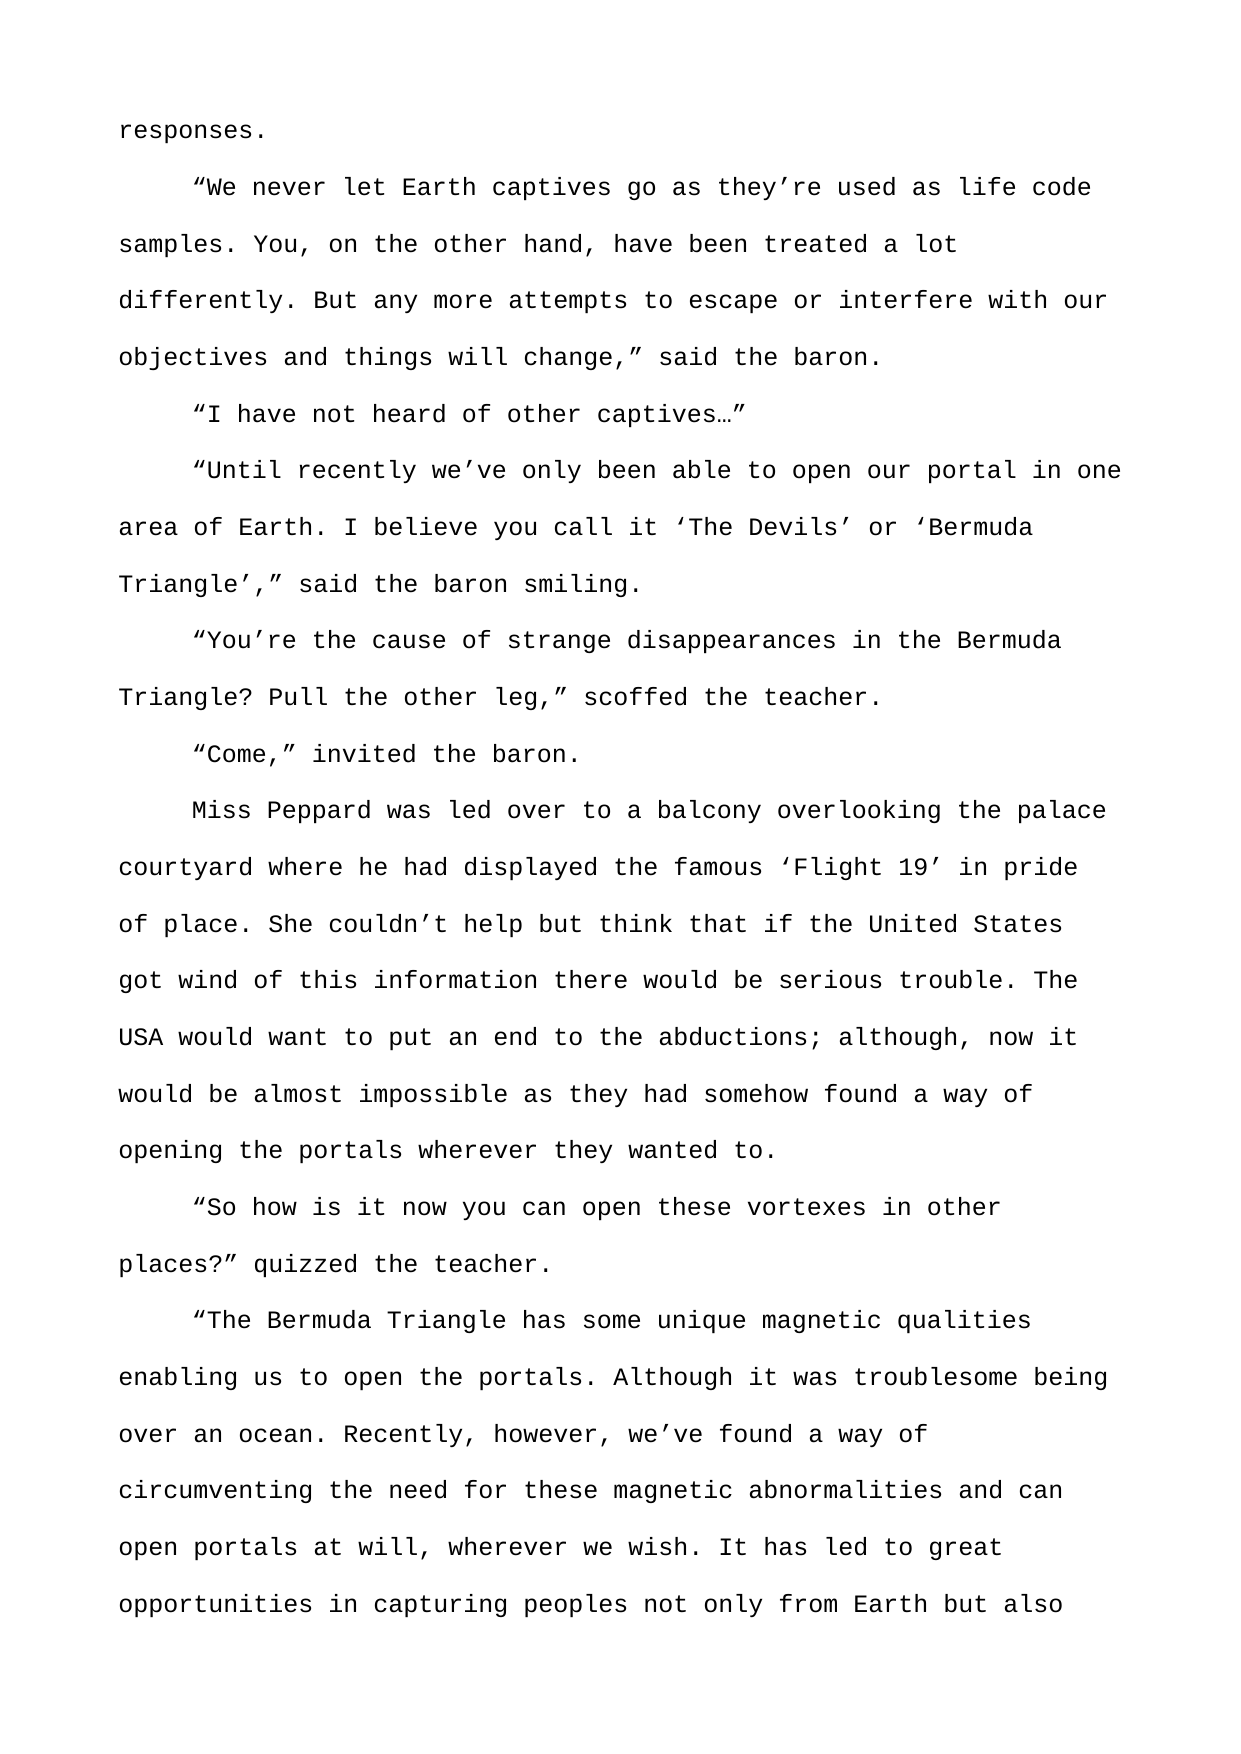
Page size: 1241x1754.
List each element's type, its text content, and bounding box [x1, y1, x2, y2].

text “So how is it now you can open these vortexes in other places?” quizzed the teacher. [118, 1195, 1122, 1280]
text “We never let Earth captives go as they’re used as life code samples. You, on the other hand, have been treated a lot differently. But any more attempts to escape or interfere with our objectives and things will change,” said the baron. [118, 175, 1122, 373]
text responses. [118, 118, 1122, 146]
text “You’re the cause of strange disappearances in the Bermuda Triangle? Pull the other leg,” scoffed the teacher. [118, 628, 1122, 713]
text “Come,” invited the baron. [118, 741, 1122, 770]
text “I have not heard of other captives…” [118, 401, 1122, 430]
text Miss Peppard was led over to a balcony overlooking the palace courtyard where he had displayed the famous ‘Flight 19’ in pride of place. She couldn’t help but think that if the United States got wind of this information there would be serious trouble. The USA would want to put an end to the abductions; although, now it would be almost impossible as they had somehow found a way of opening the portals wherever they wanted to. [118, 798, 1122, 1166]
text “The Bermuda Triangle has some unique magnetic qualities enabling us to open the portals. Although it was troublesome being over an ocean. Recently, however, we’ve found a way of circumventing the need for these magnetic abnormalities and can open portals at will, wherever we wish. It has led to great opportunities in capturing peoples not only from Earth but also [118, 1308, 1122, 1620]
text “Until recently we’ve only been able to open our portal in one area of Earth. I believe you call it ‘The Devils’ or ‘Bermuda Triangle’,” said the baron smiling. [118, 458, 1122, 600]
